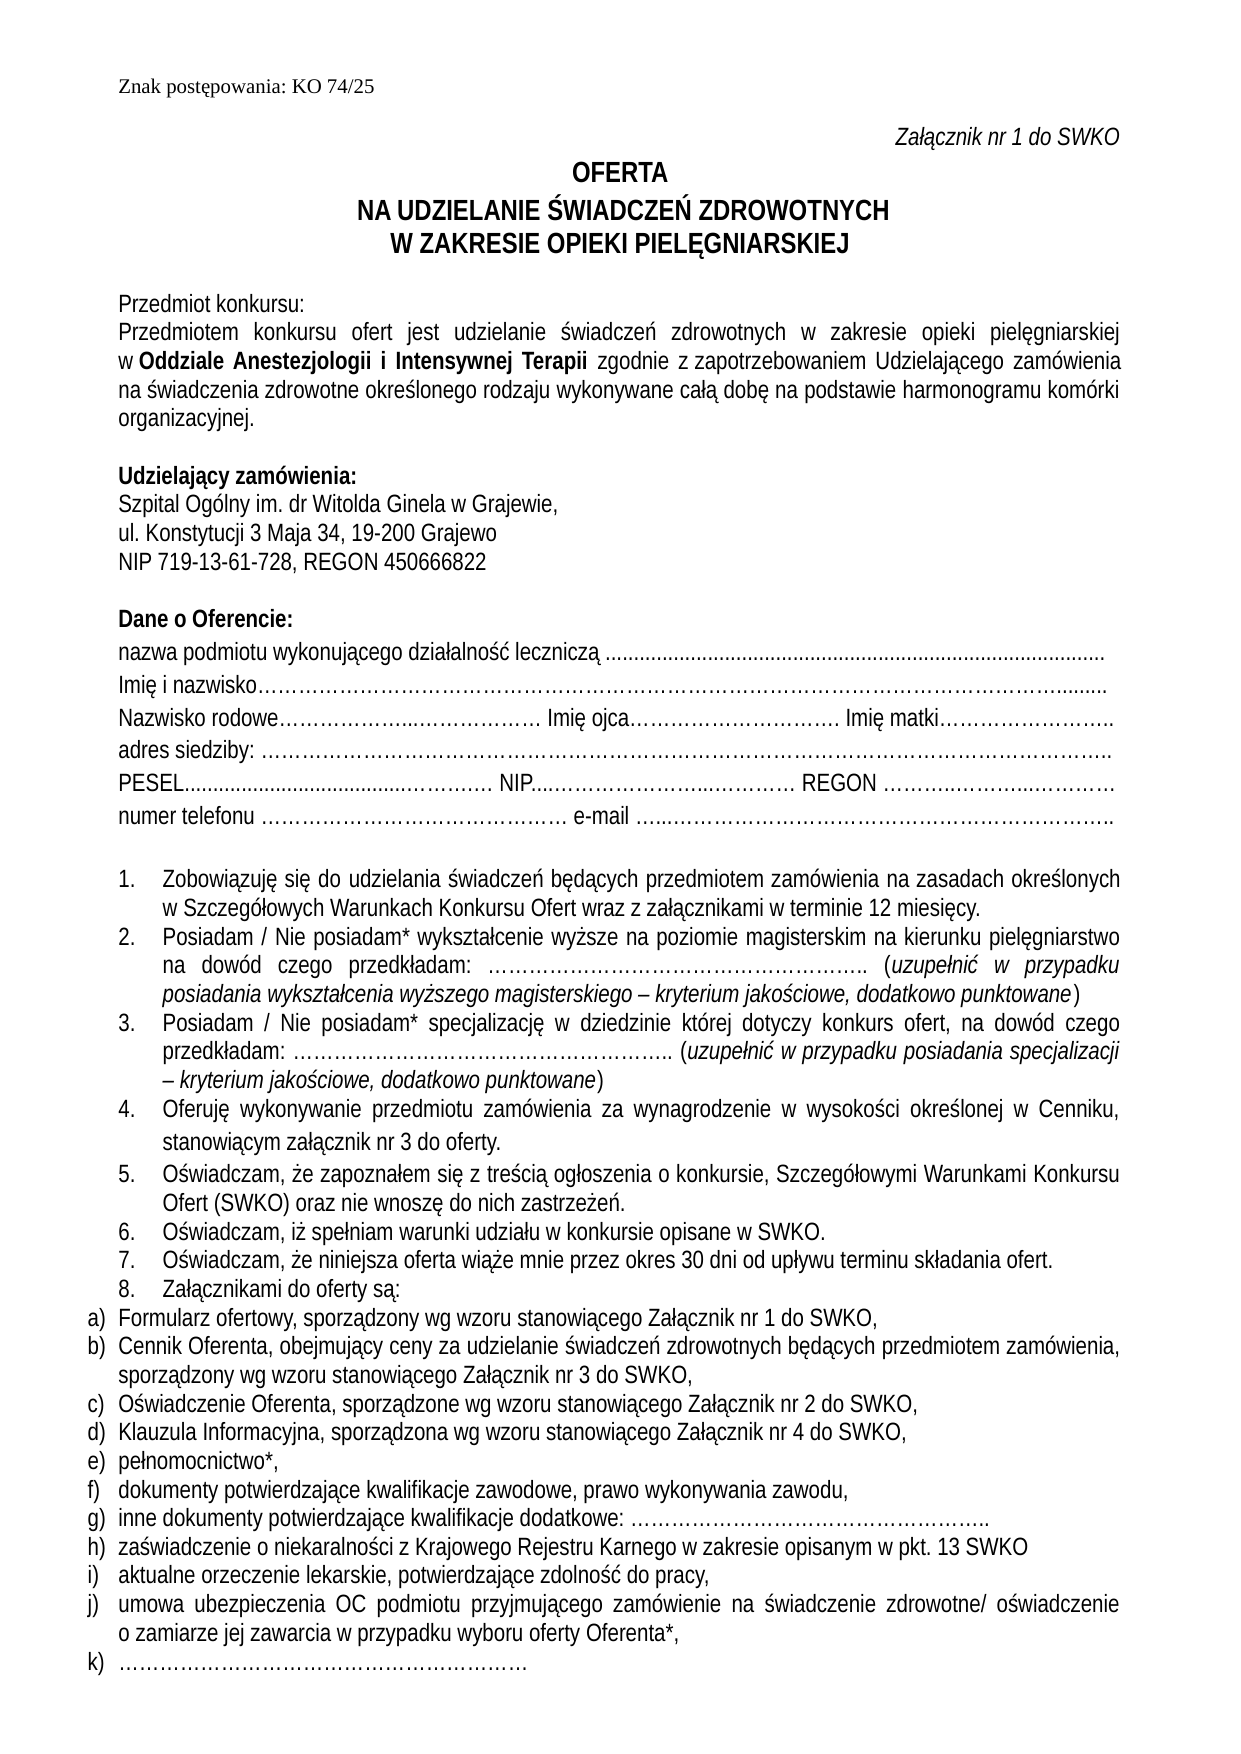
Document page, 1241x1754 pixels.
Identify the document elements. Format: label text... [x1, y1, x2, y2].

list Oświadczam, że zapoznałem się z treścią ogłoszenia o konkursie, Szczegółowymi Warunkami Konkursu Ofert (SWKO) oraz nie wnoszę do nich zastrzeżeń. [118, 1159, 1122, 1217]
text adres siedziby: …………………………………………………………………………………………………………….. [118, 736, 1122, 764]
subtitle Przedmiot konkursu: [118, 289, 1122, 317]
text ul. Konstytucji 3 Maja 34, 19-200 Grajewo [118, 518, 1122, 547]
list Załącznikami do oferty są: [118, 1274, 1122, 1303]
list zaświadczenie o niekaralności z Krajowego Rejestru Karnego w zakresie opisanym w pkt. 13 SWKO [87, 1532, 1122, 1561]
text Nazwisko rodowe………………...……………… Imię ojca…………………………. Imię matki…………………….. [118, 703, 1122, 731]
text Przedmiotem konkursu ofert jest udzielanie świadczeń zdrowotnych w zakresie opieki pielęgniarskiej w Oddziale Anestezjologii i Intensywnej Terapii zgodnie z zapotrzebowaniem Udzielającego zamówienia na świadczenia zdrowotne określonego rodzaju wykonywane całą dobę na podstawie harmonogramu komórki organizacyjnej. [118, 317, 1122, 432]
text OFERTA [118, 155, 1122, 188]
text NA UDZIELANIE ŚWIADCZEŃ ZDROWOTNYCH [118, 193, 1122, 227]
list aktualne orzeczenie lekarskie, potwierdzające zdolność do pracy, [87, 1561, 1122, 1589]
text Imię i nazwisko………………………………………………………………………………………………………......... [118, 670, 1122, 698]
text W ZAKRESIE OPIEKI PIELĘGNIARSKIEJ [118, 227, 1122, 260]
list Posiadam / Nie posiadam* specjalizację w dziedzinie której dotyczy konkurs ofert, na dowód czego przedkładam: ……………………………………………….. (uzupełnić w przypadku posiadania specjalizacji – kryterium jakościowe, dodatkowo punktowane) [118, 1008, 1122, 1094]
text PESEL.......................................……….… NIP....…………………...………… REGON ………..………...………… [118, 768, 1122, 797]
text Szpital Ogólny im. dr Witolda Ginela w Grajewie, [118, 489, 1122, 518]
list Oświadczam, iż spełniam warunki udziału w konkursie opisane w SWKO. [118, 1217, 1122, 1245]
text NIP 719-13-61-728, REGON 450666822 [118, 547, 1122, 575]
text Załącznik nr 1 do SWKO [118, 122, 1122, 151]
list Posiadam / Nie posiadam* wykształcenie wyższe na poziomie magisterskim na kierunku pielęgniarstwo na dowód czego przedkładam: ……………………………………………….. (uzupełnić w przypadku posiadania wykształcenia wyższego magisterskiego – kryterium jakościowe, dodatkowo punktowane) [118, 922, 1122, 1008]
list Oświadczenie Oferenta, sporządzone wg wzoru stanowiącego Załącznik nr 2 do SWKO, [87, 1389, 1122, 1417]
text Dane o Oferencie: [118, 604, 1122, 632]
list dokumenty potwierdzające kwalifikacje zawodowe, prawo wykonywania zawodu, [87, 1474, 1122, 1503]
list Zobowiązuję się do udzielania świadczeń będących przedmiotem zamówienia na zasadach określonych w Szczegółowych Warunkach Konkursu Ofert wraz z załącznikami w terminie 12 miesięcy. [118, 864, 1122, 922]
list Oferuję wykonywanie przedmiotu zamówienia za wynagrodzenie w wysokości określonej w Cenniku, stanowiącym załącznik nr 3 do oferty. [118, 1094, 1122, 1155]
list Oświadczam, że niniejsza oferta wiąże mnie przez okres 30 dni od upływu terminu składania ofert. [118, 1245, 1122, 1274]
text nazwa podmiotu wykonującego działalność leczniczą ........................................................................................ [118, 637, 1122, 665]
list inne dokumenty potwierdzające kwalifikacje dodatkowe: …………………………………………….. [87, 1503, 1122, 1532]
list umowa ubezpieczenia OC podmiotu przyjmującego zamówienie na świadczenie zdrowotne/ oświadczenie o zamiarze jej zawarcia w przypadku wyboru oferty Oferenta*, [87, 1589, 1122, 1646]
text Udzielający zamówienia: [118, 461, 1122, 489]
list Klauzula Informacyjna, sporządzona wg wzoru stanowiącego Załącznik nr 4 do SWKO, [87, 1417, 1122, 1446]
list pełnomocnictwo*, [87, 1446, 1122, 1474]
list Formularz ofertowy, sporządzony wg wzoru stanowiącego Załącznik nr 1 do SWKO, [87, 1303, 1122, 1331]
text numer telefonu ……………………………………… e-mail …...……………………………………………………….. [118, 801, 1122, 830]
list Cennik Oferenta, obejmujący ceny za udzielanie świadczeń zdrowotnych będących przedmiotem zamówienia, sporządzony wg wzoru stanowiącego Załącznik nr 3 do SWKO, [87, 1331, 1122, 1389]
list …………………………………………………… [87, 1646, 1122, 1675]
